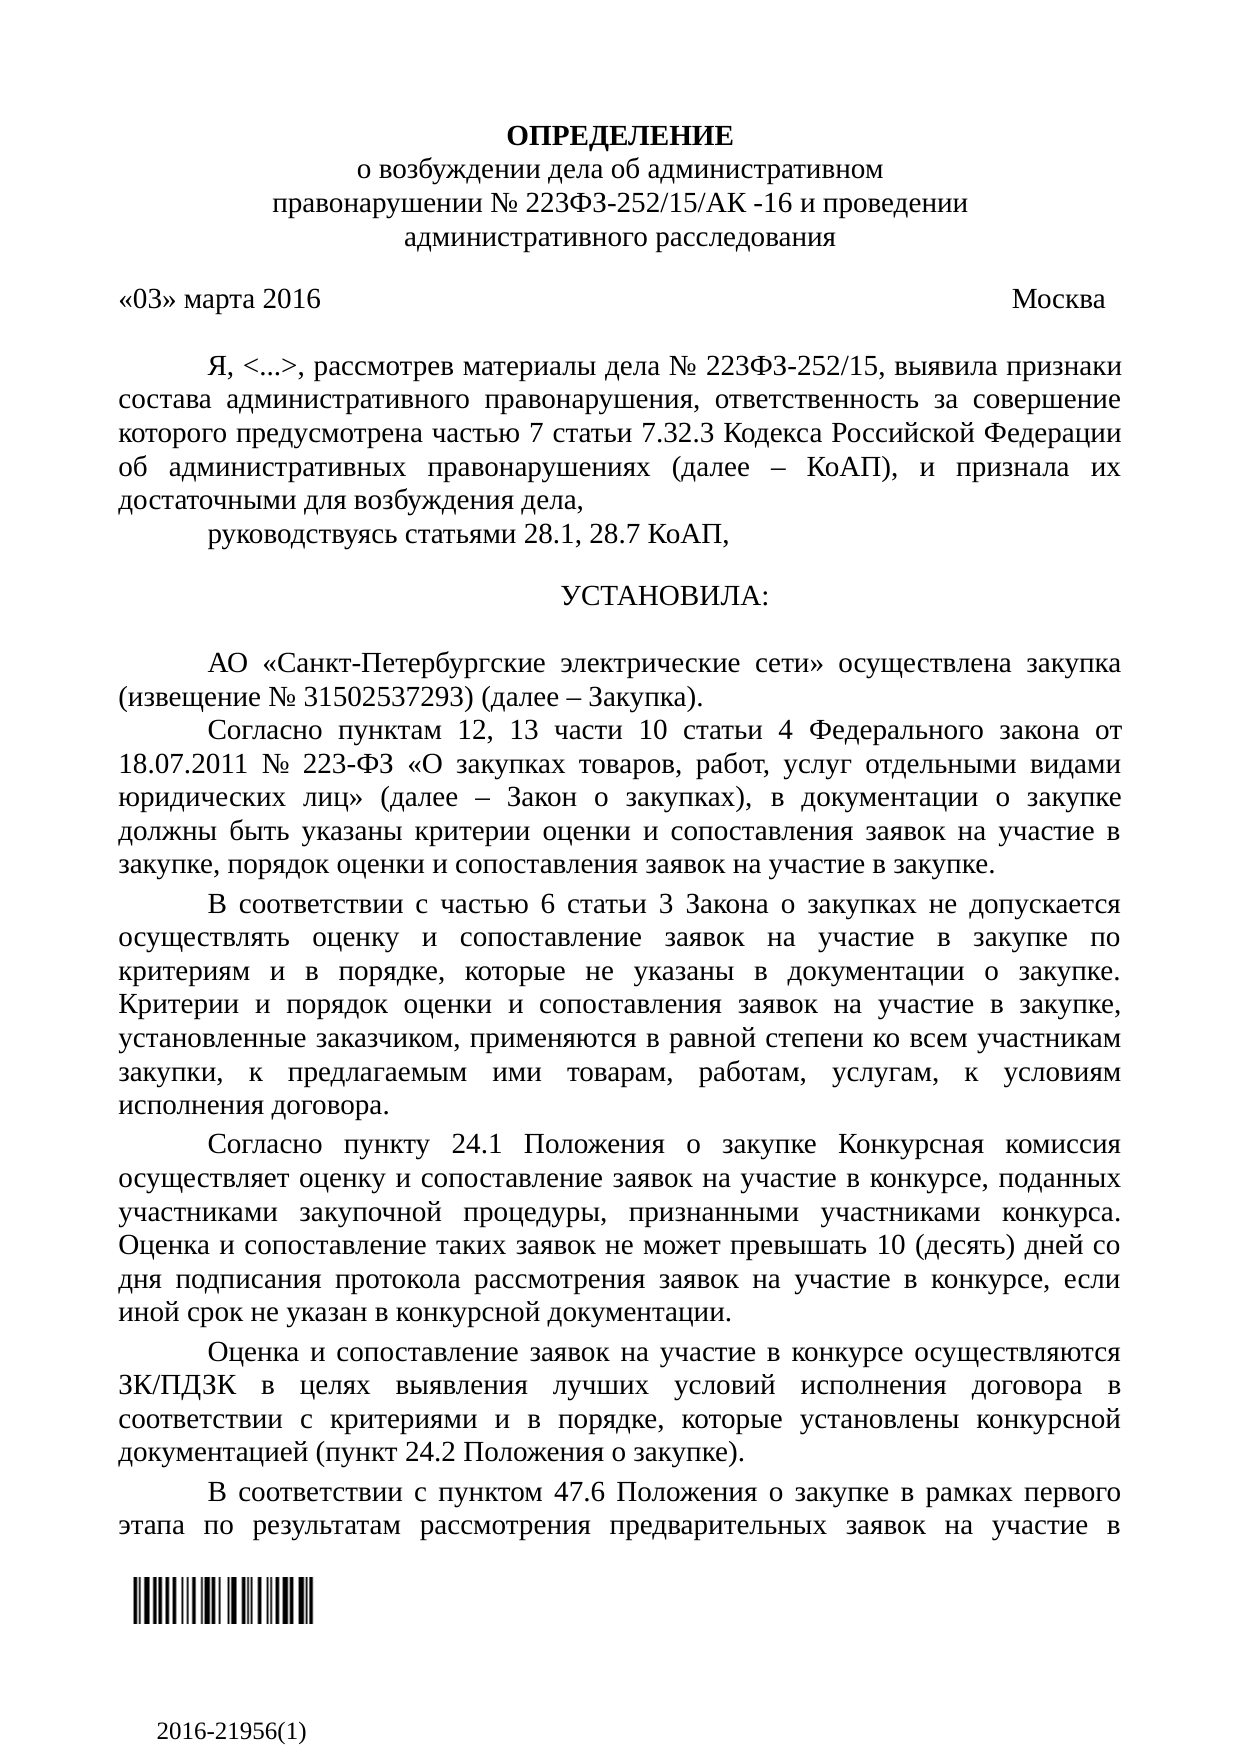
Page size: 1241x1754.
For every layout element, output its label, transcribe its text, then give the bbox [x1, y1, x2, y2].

text В соответствии с частью 6 статьи 3 Закона о закупках не допускается осуществлять оценку и сопоставление заявок на участие в закупке по критериям и в порядке, которые не указаны в документации о закупке. Критерии и порядок оценки и сопоставления заявок на участие в закупке, установленные заказчиком, применяются в равной степени ко всем участникам закупки, к предлагаемым ими товарам, работам, услугам, к условиям исполнения договора. [118, 886, 1122, 1121]
text Согласно пункту 24.1 Положения о закупке Конкурсная комиссия осуществляет оценку и сопоставление заявок на участие в конкурсе, поданных участниками закупочной процедуры, признанными участниками конкурса. Оценка и сопоставление таких заявок не может превышать 10 (десять) дней со дня подписания протокола рассмотрения заявок на участие в конкурсе, если иной срок не указан в конкурсной документации. [118, 1127, 1122, 1328]
text правонарушении № 223ФЗ-252/15/АК -16 и проведении [118, 185, 1122, 219]
text Оценка и сопоставление заявок на участие в конкурсе осуществляются ЗК/ПДЗК в целях выявления лучших условий исполнения договора в соответствии с критериями и в порядке, которые установлены конкурсной документацией (пункт 24.2 Положения о закупке). [118, 1334, 1122, 1468]
text административного расследования [118, 219, 1122, 252]
text о возбуждении дела об административном [118, 152, 1122, 185]
text АО «Санкт-Петербургские электрические сети» осуществлена закупка (извещение № 31502537293) (далее – Закупка). [118, 645, 1122, 712]
picture [118, 1577, 331, 1624]
text Я, <...>, рассмотрев материалы дела № 223ФЗ-252/15, выявила признаки состава административного правонарушения, ответственность за совершение которого предусмотрена частью 7 статьи 7.32.3 Кодекса Российской Федерации об административных правонарушениях (далее – КоАП), и признала их достаточными для возбуждения дела, [118, 348, 1122, 516]
text В соответствии с пунктом 47.6 Положения о закупке в рамках первого этапа по результатам рассмотрения предварительных заявок на участие в [118, 1474, 1122, 1541]
text УСТАНОВИЛА: [118, 578, 1122, 612]
text руководствуясь статьями 28.1, 28.7 КоАП, [118, 516, 1122, 549]
text «03» марта 2016 Москва [118, 281, 1122, 314]
text Согласно пунктам 12, 13 части 10 статьи 4 Федерального закона от 18.07.2011 № 223-ФЗ «О закупках товаров, работ, услуг отдельными видами юридических лиц» (далее – Закон о закупках), в документации о закупке должны быть указаны критерии оценки и сопоставления заявок на участие в закупке, порядок оценки и сопоставления заявок на участие в закупке. [118, 712, 1122, 880]
text ОПРЕДЕЛЕНИЕ [118, 118, 1122, 152]
